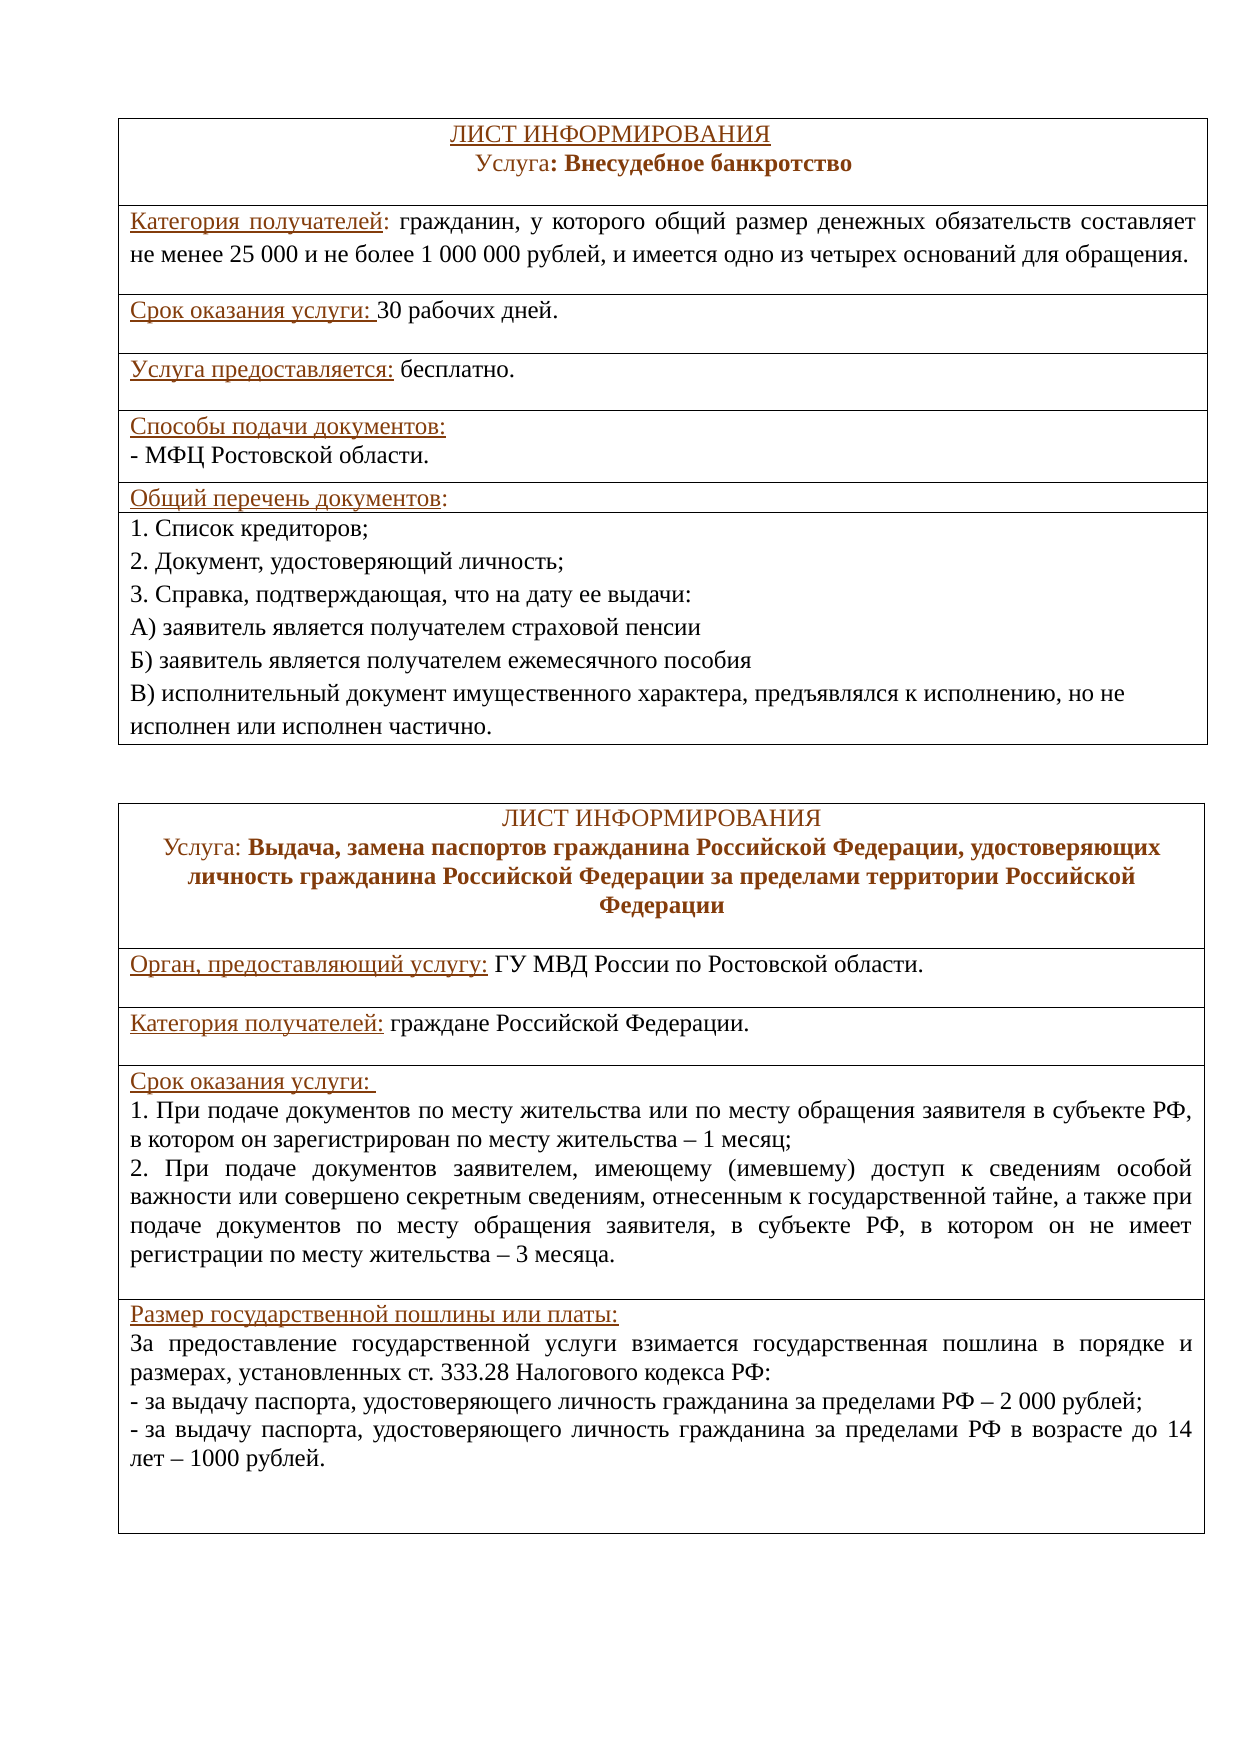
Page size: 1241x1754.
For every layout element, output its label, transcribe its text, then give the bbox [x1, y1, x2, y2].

table_cell Срок оказания услуги: 1. При подаче документов по месту жительства или по месту обращения заявителя в субъекте РФ, в котором он зарегистрирован по месту жительства – 1 месяц; 2. При подаче документов заявителем, имеющему (имевшему) доступ к сведениям особой важности или совершено секретным сведениям, отнесенным к государственной тайне, а также при подаче документов по месту обращения заявителя, в субъекте РФ, в котором он не имеет регистрации по месту жительства – 3 месяца. [119, 1066, 1204, 1298]
table_cell Категория получателей: гражданин, у которого общий размер денежных обязательств составляет не менее 25 000 и не более 1 000 000 рублей, и имеется одно из четырех оснований для обращения. [119, 206, 1207, 294]
table_cell Способы подачи документов: - МФЦ Ростовской области. [119, 411, 1207, 482]
table_cell 1. Список кредиторов; 2. Документ, удостоверяющий личность; 3. Справка, подтверждающая, что на дату ее выдачи: А) заявитель является получателем страховой пенсии Б) заявитель является получателем ежемесячного пособия В) исполнительный документ имущественного характера, предъявлялся к исполнению, но не исполнен или исполнен частично. [119, 513, 1207, 744]
table_header ЛИСТ ИНФОРМИРОВАНИЯ Услуга: Выдача, замена паспортов гражданина Российской Федерации, удостоверяющих личность гражданина Российской Федерации за пределами территории Российской Федерации [119, 804, 1204, 948]
table_cell Орган, предоставляющий услугу: ГУ МВД России по Ростовской области. [119, 949, 1204, 1007]
table_header ЛИСТ ИНФОРМИРОВАНИЯ Услуга: Внесудебное банкротство [119, 119, 1207, 205]
table_cell Общий перечень документов: [119, 483, 1207, 512]
table_cell Услуга предоставляется: бесплатно. [119, 354, 1207, 410]
table_cell Срок оказания услуги: 30 рабочих дней. [119, 295, 1207, 353]
table_cell Категория получателей: граждане Российской Федерации. [119, 1008, 1204, 1065]
table_cell Размер государственной пошлины или платы: За предоставление государственной услуги взимается государственная пошлина в порядке и размерах, установленных ст. 333.28 Налогового кодекса РФ: - за выдачу паспорта, удостоверяющего личность гражданина за пределами РФ – 2 000 рублей; - за выдачу паспорта, удостоверяющего личность гражданина за пределами РФ в возрасте до 14 лет – 1000 рублей. [119, 1300, 1204, 1533]
